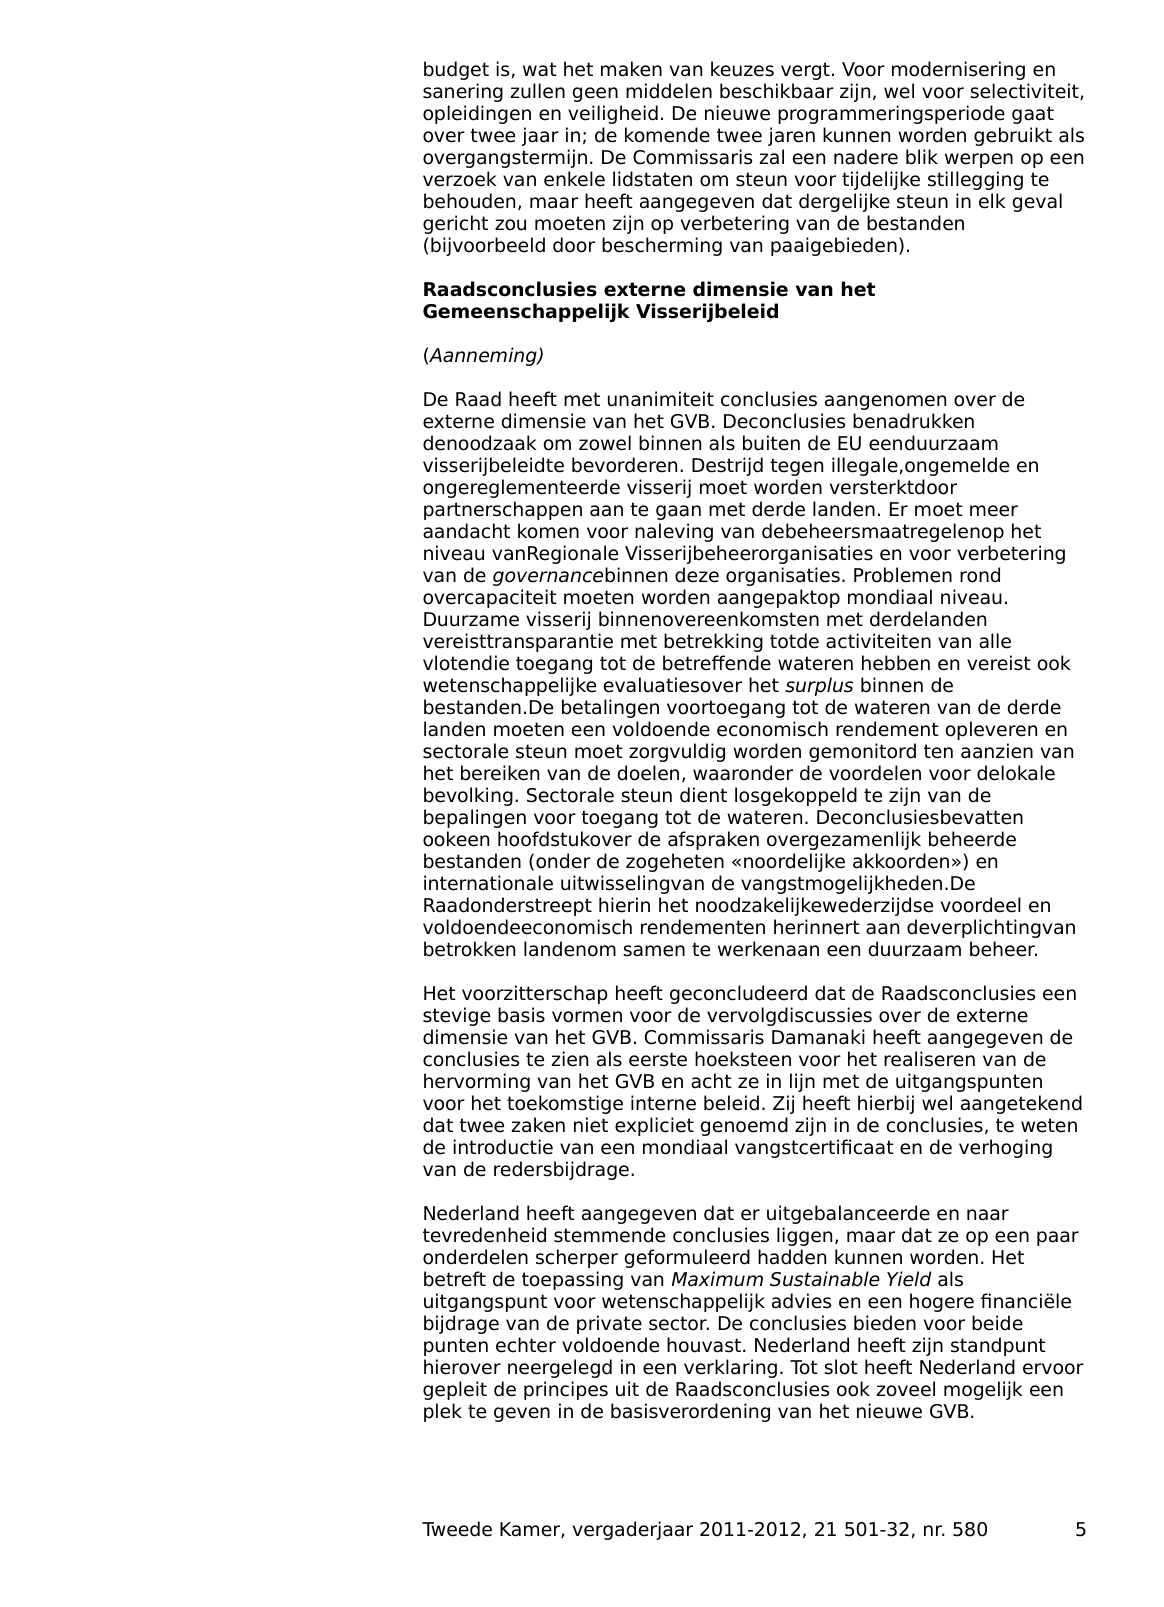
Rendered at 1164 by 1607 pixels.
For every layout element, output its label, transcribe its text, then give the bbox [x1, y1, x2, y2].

text De Raad heeft met unanimiteit conclusies aangenomen over de externe dimensie van het GVB. Deconclusies benadrukken denoodzaak om zowel binnen als buiten de EU een​​duurzaam visserijbeleidte bevorderen. Destrijd tegen illegale,ongemelde en ongereglementeerde visserij moet worden versterktdoor partnerschappen aan te gaan met derde landen. Er moet meer aandacht komen voor naleving van debeheersmaatregelenop het niveau vanRegionale Visserijbeheerorganisaties en voor verbetering van de governancebinnen deze organisaties. Problemen rond overcapaciteit moeten worden aangepaktop mondiaal niveau. Duurzame visserij binnenovereenkomsten met derdelanden vereisttransparantie met betrekking totde activiteiten van alle vlotendie toegang tot de betreffende wateren hebben en vereist ook wetenschappelijke evaluatiesover het surplus binnen de bestanden.De betalingen voortoegang tot de wateren van de derde landen moeten een voldoende economisch rendement opleveren en sectorale steun moet zorgvuldig worden gemonitord ten aanzien van het bereiken van de doelen, waaronder de voordelen voor delokale bevolking. Sectorale steun dient losgekoppeld te zijn van de bepalingen voor toegang tot de wateren. Deconclusiesbevatten ookeen hoofdstukover de afspraken overgezamenlijk beheerde bestanden (onder de zogeheten «noordelijke akkoorden») en internationale uitwisselingvan de vangstmogelijkheden.De Raadonderstreept hierin het noodzakelijkewederzijdse voordeel en voldoendeeconomisch rendementen herinnert aan deverplichtingvan betrokken landenom samen te werkenaan een duurzaam beheer. [422, 389, 1087, 961]
text budget is, wat het maken van keuzes vergt. Voor modernisering en sanering zullen geen middelen beschikbaar zijn, wel voor selectiviteit, opleidingen en veiligheid. De nieuwe programmeringsperiode gaat over twee jaar in; de komende twee jaren kunnen worden gebruikt als overgangstermijn. De Commissaris zal een nadere blik werpen op een verzoek van enkele lidstaten om steun voor tijdelijke stillegging te behouden, maar heeft aangegeven dat dergelijke steun in elk geval gericht zou moeten zijn op verbetering van de bestanden (bijvoorbeeld door bescherming van paaigebieden). [422, 59, 1087, 257]
text (Aanneming) [422, 345, 1087, 367]
text Het voorzitterschap heeft geconcludeerd dat de Raadsconclusies een stevige basis vormen voor de vervolgdiscussies over de externe dimensie van het GVB. Commissaris Damanaki heeft aangegeven de conclusies te zien als eerste hoeksteen voor het realiseren van de hervorming van het GVB en acht ze in lijn met de uitgangspunten voor het toekomstige interne beleid. Zij heeft hierbij wel aangetekend dat twee zaken niet expliciet genoemd zijn in de conclusies, te weten de introductie van een mondiaal vangstcertificaat en de verhoging van de redersbijdrage. [422, 983, 1087, 1181]
subtitle Raadsconclusies externe dimensie van het Gemeenschappelijk Visserijbeleid [422, 279, 1087, 323]
text Nederland heeft aangegeven dat er uitgebalanceerde en naar tevredenheid stemmende conclusies liggen, maar dat ze op een paar onderdelen scherper geformuleerd hadden kunnen worden. Het betreft de toepassing van Maximum Sustainable Yield als uitgangspunt voor wetenschappelijk advies en een hogere financiële bijdrage van de private sector. De conclusies bieden voor beide punten echter voldoende houvast. Nederland heeft zijn standpunt hierover neergelegd in een verklaring. Tot slot heeft Nederland ervoor gepleit de principes uit de Raadsconclusies ook zoveel mogelijk een plek te geven in de basisverordening van het nieuwe GVB. [422, 1203, 1087, 1423]
